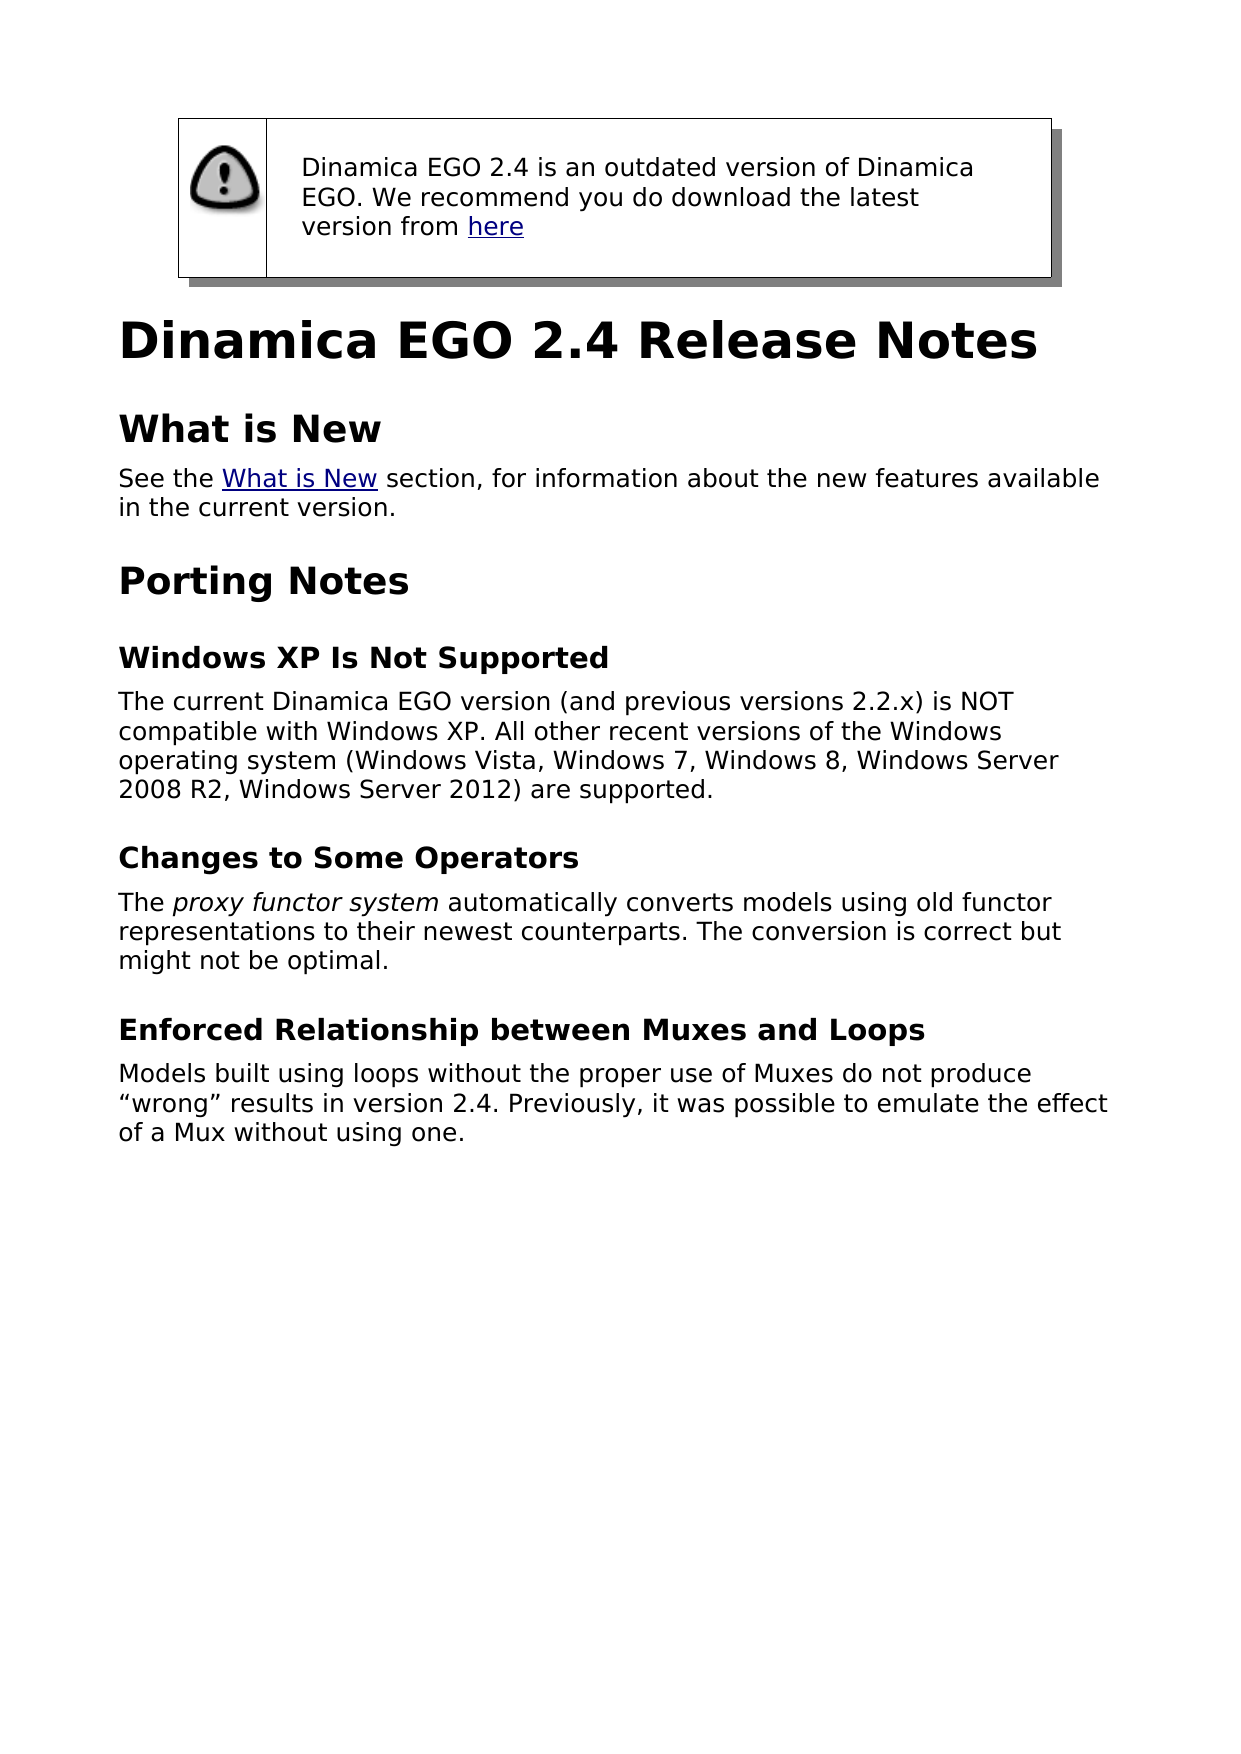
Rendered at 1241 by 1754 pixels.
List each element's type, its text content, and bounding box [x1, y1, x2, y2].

text The current Dinamica EGO version (and previous versions 2.2.x) is NOT compatible with Windows XP. All other recent versions of the Windows operating system (Windows Vista, Windows 7, Windows 8, Windows Server 2008 R2, Windows Server 2012) are supported. [118, 688, 1122, 804]
table_header Dinamica EGO 2.4 is an outdated version of Dinamica EGO. We recommend you do download the latest version from here [267, 119, 1051, 277]
text The proxy functor system automatically converts models using old functor representations to their newest counterparts. The conversion is correct but might not be optimal. [118, 888, 1122, 976]
subtitle Enforced Relationship between Muxes and Loops [118, 1013, 1122, 1047]
subtitle Changes to Some Operators [118, 842, 1122, 876]
picture [190, 141, 266, 217]
subtitle Porting Notes [118, 560, 1122, 604]
text Models built using loops without the proper use of Muxes do not produce “wrong” results in version 2.4. Previously, it was possible to emulate the effect of a Mux without using one. [118, 1060, 1122, 1147]
text See the What is New section, for information about the new features available in the current version. [118, 464, 1122, 522]
subtitle What is New [118, 408, 1122, 452]
subtitle Dinamica EGO 2.4 Release Notes [118, 312, 1122, 371]
table_header [179, 119, 266, 277]
subtitle Windows XP Is Not Supported [118, 641, 1122, 675]
